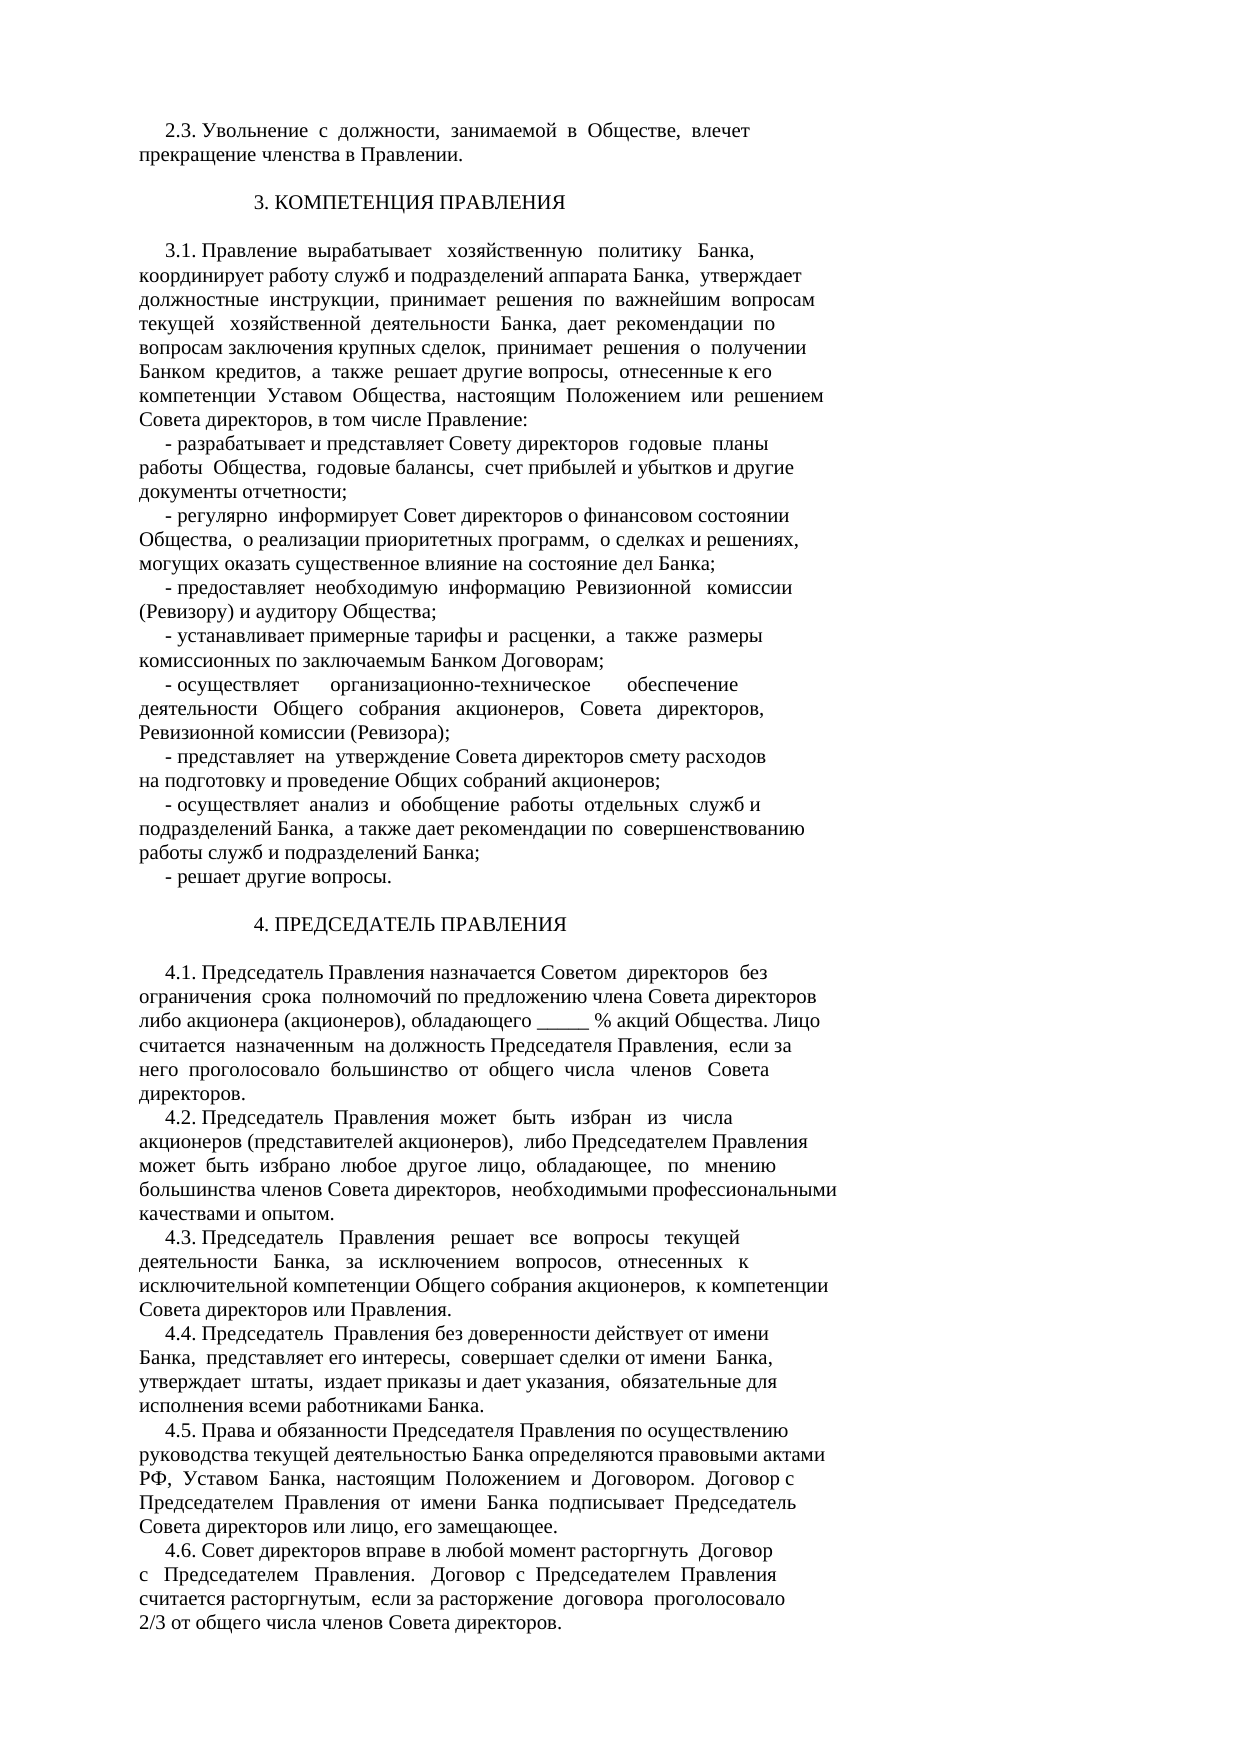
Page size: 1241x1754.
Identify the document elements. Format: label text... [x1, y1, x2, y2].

text - регулярно информирует Совет директоров о финансовом состоянии [118, 503, 1122, 527]
text текущей хозяйственной деятельности Банка, дает рекомендации по [118, 311, 1122, 335]
text документы отчетности; [118, 479, 1122, 503]
text 4.6. Совет директоров вправе в любой момент расторгнуть Договор [118, 1538, 1122, 1562]
text Общества, о реализации приоритетных программ, о сделках и решениях, [118, 527, 1122, 551]
text - осуществляет анализ и обобщение работы отдельных служб и [118, 792, 1122, 816]
text исполнения всеми работниками Банка. [118, 1393, 1122, 1417]
text качествами и опытом. [118, 1201, 1122, 1225]
text ограничения срока полномочий по предложению члена Совета директоров [118, 984, 1122, 1008]
text либо акционера (акционеров), обладающего _____ % акций Общества. Лицо [118, 1008, 1122, 1032]
text исключительной компетенции Общего собрания акционеров, к компетенции [118, 1273, 1122, 1297]
text деятельности Банка, за исключением вопросов, отнесенных к [118, 1249, 1122, 1273]
text - предоставляет необходимую информацию Ревизионной комиссии [118, 575, 1122, 599]
text на подготовку и проведение Общих собраний акционеров; [118, 768, 1122, 792]
text прекращение членства в Правлении. [118, 142, 1122, 166]
text утверждает штаты, издает приказы и дает указания, обязательные для [118, 1369, 1122, 1393]
text комиссионных по заключаемым Банком Договорам; [118, 647, 1122, 672]
text вопросам заключения крупных сделок, принимает решения о получении [118, 335, 1122, 359]
text координирует работу служб и подразделений аппарата Банка, утверждает [118, 262, 1122, 287]
text 4.2. Председатель Правления может быть избран из числа [118, 1105, 1122, 1129]
text - решает другие вопросы. [118, 864, 1122, 888]
text - осуществляет организационно-техническое обеспечение [118, 672, 1122, 696]
text - разрабатывает и представляет Совету директоров годовые планы [118, 431, 1122, 455]
text 4. ПРЕДСЕДАТЕЛЬ ПРАВЛЕНИЯ [118, 912, 1122, 936]
text 4.4. Председатель Правления без доверенности действует от имени [118, 1321, 1122, 1345]
text могущих оказать существенное влияние на состояние дел Банка; [118, 551, 1122, 575]
text деятельности Общего собрания акционеров, Совета директоров, [118, 696, 1122, 720]
text работы служб и подразделений Банка; [118, 840, 1122, 864]
text Совета директоров или Правления. [118, 1297, 1122, 1321]
text считается расторгнутым, если за расторжение договора проголосовало [118, 1586, 1122, 1610]
text Банка, представляет его интересы, совершает сделки от имени Банка, [118, 1345, 1122, 1369]
text 4.3. Председатель Правления решает все вопросы текущей [118, 1225, 1122, 1249]
text большинства членов Совета директоров, необходимыми профессиональными [118, 1177, 1122, 1201]
text Совета директоров или лицо, его замещающее. [118, 1514, 1122, 1538]
text подразделений Банка, а также дает рекомендации по совершенствованию [118, 816, 1122, 840]
text может быть избрано любое другое лицо, обладающее, по мнению [118, 1153, 1122, 1177]
text РФ, Уставом Банка, настоящим Положением и Договором. Договор с [118, 1466, 1122, 1490]
text - представляет на утверждение Совета директоров смету расходов [118, 744, 1122, 768]
text него проголосовало большинство от общего числа членов Совета [118, 1057, 1122, 1081]
text 2.3. Увольнение с должности, занимаемой в Обществе, влечет [118, 118, 1122, 142]
text акционеров (представителей акционеров), либо Председателем Правления [118, 1129, 1122, 1153]
text работы Общества, годовые балансы, счет прибылей и убытков и другие [118, 455, 1122, 479]
text Банком кредитов, а также решает другие вопросы, отнесенные к его [118, 359, 1122, 383]
text директоров. [118, 1081, 1122, 1105]
text 3.1. Правление вырабатывает хозяйственную политику Банка, [118, 238, 1122, 262]
text считается назначенным на должность Председателя Правления, если за [118, 1032, 1122, 1057]
text 2/3 от общего числа членов Совета директоров. [118, 1610, 1122, 1634]
text - устанавливает примерные тарифы и расценки, а также размеры [118, 623, 1122, 647]
text (Ревизору) и аудитору Общества; [118, 599, 1122, 623]
text должностные инструкции, принимает решения по важнейшим вопросам [118, 287, 1122, 311]
text Председателем Правления от имени Банка подписывает Председатель [118, 1490, 1122, 1514]
text 4.1. Председатель Правления назначается Советом директоров без [118, 960, 1122, 984]
text Ревизионной комиссии (Ревизора); [118, 720, 1122, 744]
text компетенции Уставом Общества, настоящим Положением или решением [118, 383, 1122, 407]
text 4.5. Права и обязанности Председателя Правления по осуществлению [118, 1417, 1122, 1442]
text 3. КОМПЕТЕНЦИЯ ПРАВЛЕНИЯ [118, 190, 1122, 214]
text с Председателем Правления. Договор с Председателем Правления [118, 1562, 1122, 1586]
text руководства текущей деятельностью Банка определяются правовыми актами [118, 1442, 1122, 1466]
text Совета директоров, в том числе Правление: [118, 407, 1122, 431]
